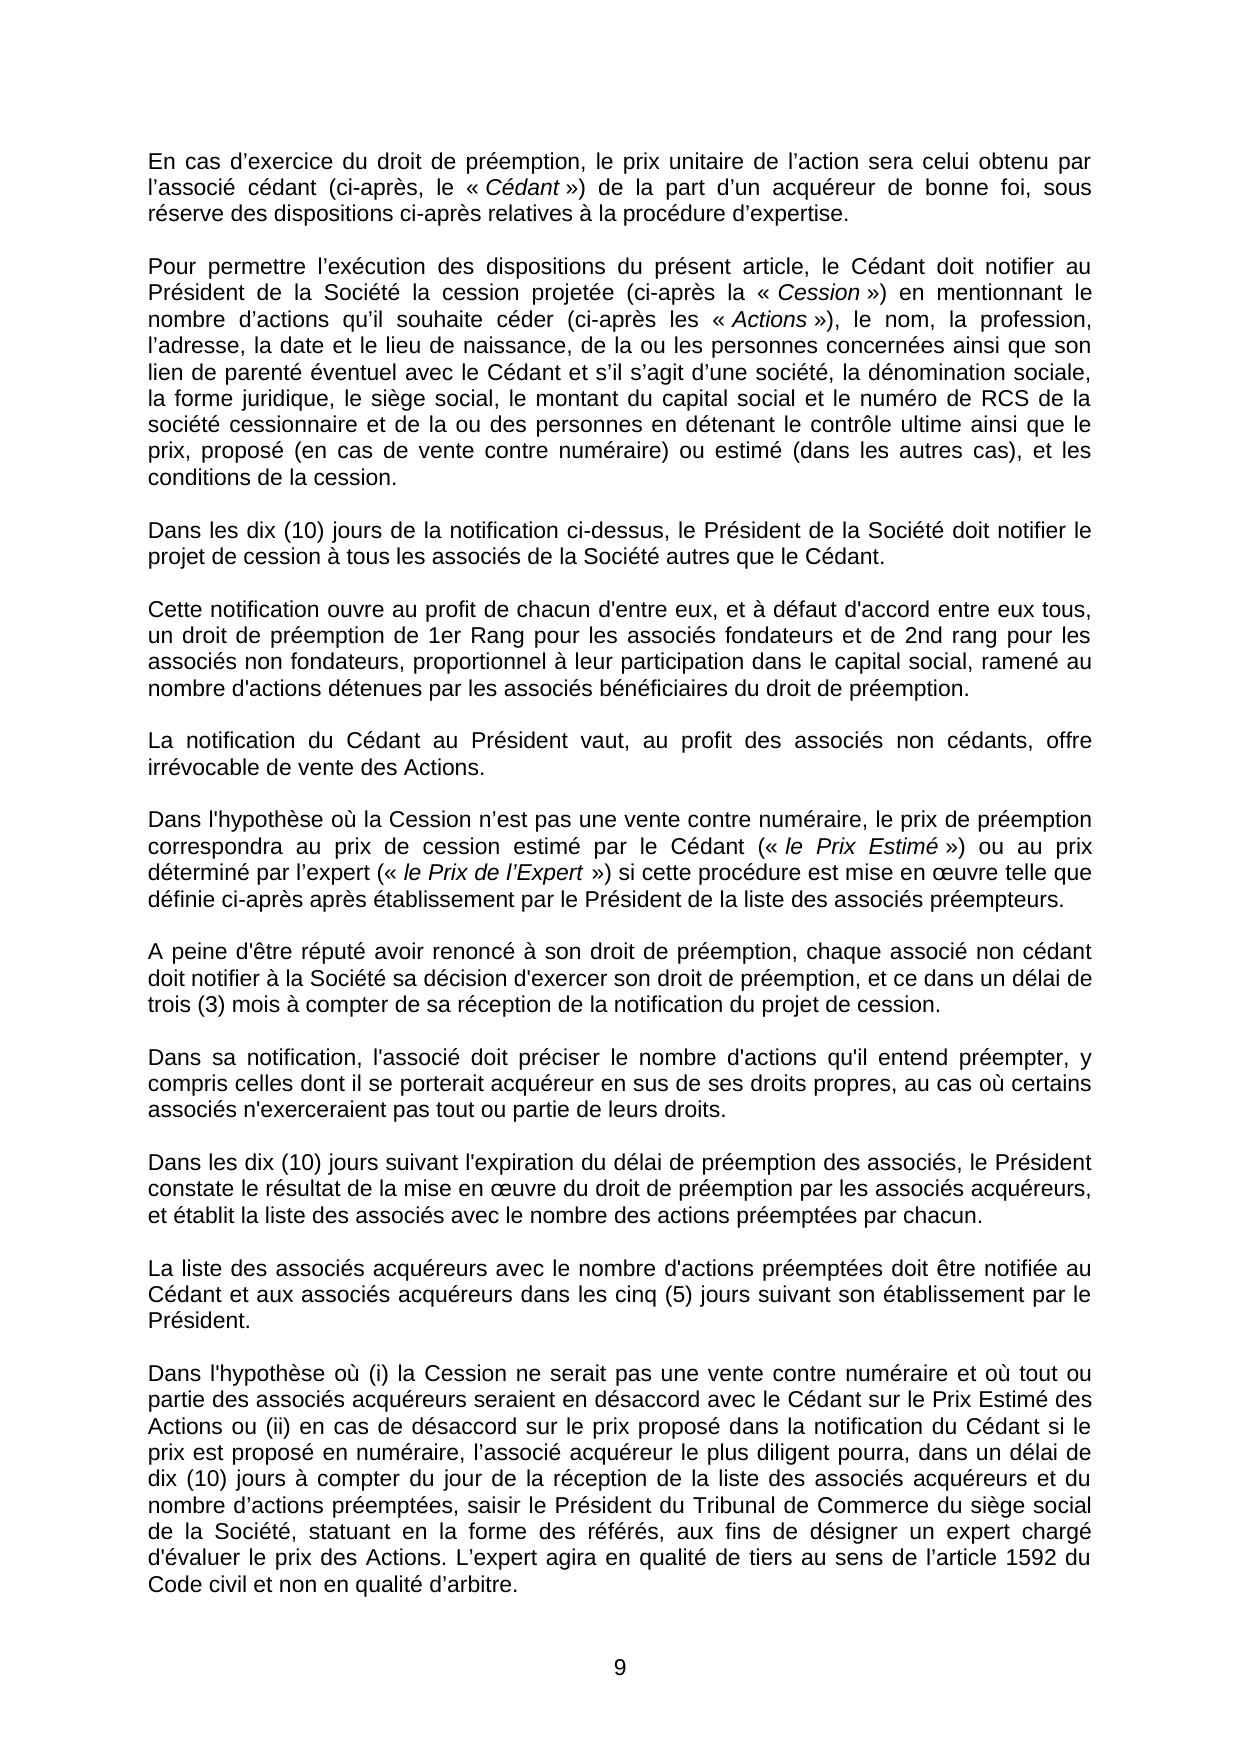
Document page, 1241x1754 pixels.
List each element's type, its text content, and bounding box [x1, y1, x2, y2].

text Dans les dix (10) jours de la notification ci-dessus, le Président de la Société doit notifier le projet de cession à tous les associés de la Société autres que le Cédant. [148, 517, 1093, 569]
text La liste des associés acquéreurs avec le nombre d'actions préemptées doit être notifiée au Cédant et aux associés acquéreurs dans les cinq (5) jours suivant son établissement par le Président. [148, 1254, 1093, 1333]
text Dans l'hypothèse où (i) la Cession ne serait pas une vente contre numéraire et où tout ou partie des associés acquéreurs seraient en désaccord avec le Cédant sur le Prix Estimé des Actions ou (ii) en cas de désaccord sur le prix proposé dans la notification du Cédant si le prix est proposé en numéraire, l’associé acquéreur le plus diligent pourra, dans un délai de dix (10) jours à compter du jour de la réception de la liste des associés acquéreurs et du nombre d’actions préemptées, saisir le Président du Tribunal de Commerce du siège social de la Société, statuant en la forme des référés, aux fins de désigner un expert chargé d'évaluer le prix des Actions. L’expert agira en qualité de tiers au sens de l’article 1592 du Code civil et non en qualité d’arbitre. [148, 1360, 1093, 1597]
text Dans l'hypothèse où la Cession n’est pas une vente contre numéraire, le prix de préemption correspondra au prix de cession estimé par le Cédant (« le Prix Estimé ») ou au prix déterminé par l’expert (« le Prix de l’Expert ») si cette procédure est mise en œuvre telle que définie ci-après après établissement par le Président de la liste des associés préempteurs. [148, 806, 1093, 912]
text Cette notification ouvre au profit de chacun d'entre eux, et à défaut d'accord entre eux tous, un droit de préemption de 1er Rang pour les associés fondateurs et de 2nd rang pour les associés non fondateurs, proportionnel à leur participation dans le capital social, ramené au nombre d'actions détenues par les associés bénéficiaires du droit de préemption. [148, 596, 1093, 701]
text En cas d’exercice du droit de préemption, le prix unitaire de l’action sera celui obtenu par l’associé cédant (ci-après, le « Cédant ») de la part d’un acquéreur de bonne foi, sous réserve des dispositions ci-après relatives à la procédure d’expertise. [148, 148, 1093, 227]
text Dans sa notification, l'associé doit préciser le nombre d'actions qu'il entend préempter, y compris celles dont il se porterait acquéreur en sus de ses droits propres, au cas où certains associés n'exerceraient pas tout ou partie de leurs droits. [148, 1044, 1093, 1123]
text La notification du Cédant au Président vaut, au profit des associés non cédants, offre irrévocable de vente des Actions. [148, 727, 1093, 780]
text Pour permettre l’exécution des dispositions du présent article, le Cédant doit notifier au Président de la Société la cession projetée (ci-après la « Cession ») en mentionnant le nombre d’actions qu’il souhaite céder (ci-après les « Actions »), le nom, la profession, l’adresse, la date et le lieu de naissance, de la ou les personnes concernées ainsi que son lien de parenté éventuel avec le Cédant et s’il s’agit d’une société, la dénomination sociale, la forme juridique, le siège social, le montant du capital social et le numéro de RCS de la société cessionnaire et de la ou des personnes en détenant le contrôle ultime ainsi que le prix, proposé (en cas de vente contre numéraire) ou estimé (dans les autres cas), et les conditions de la cession. [148, 253, 1093, 490]
text A peine d'être réputé avoir renoncé à son droit de préemption, chaque associé non cédant doit notifier à la Société sa décision d'exercer son droit de préemption, et ce dans un délai de trois (3) mois à compter de sa réception de la notification du projet de cession. [148, 938, 1093, 1017]
text Dans les dix (10) jours suivant l'expiration du délai de préemption des associés, le Président constate le résultat de la mise en œuvre du droit de préemption par les associés acquéreurs, et établit la liste des associés avec le nombre des actions préemptées par chacun. [148, 1149, 1093, 1228]
